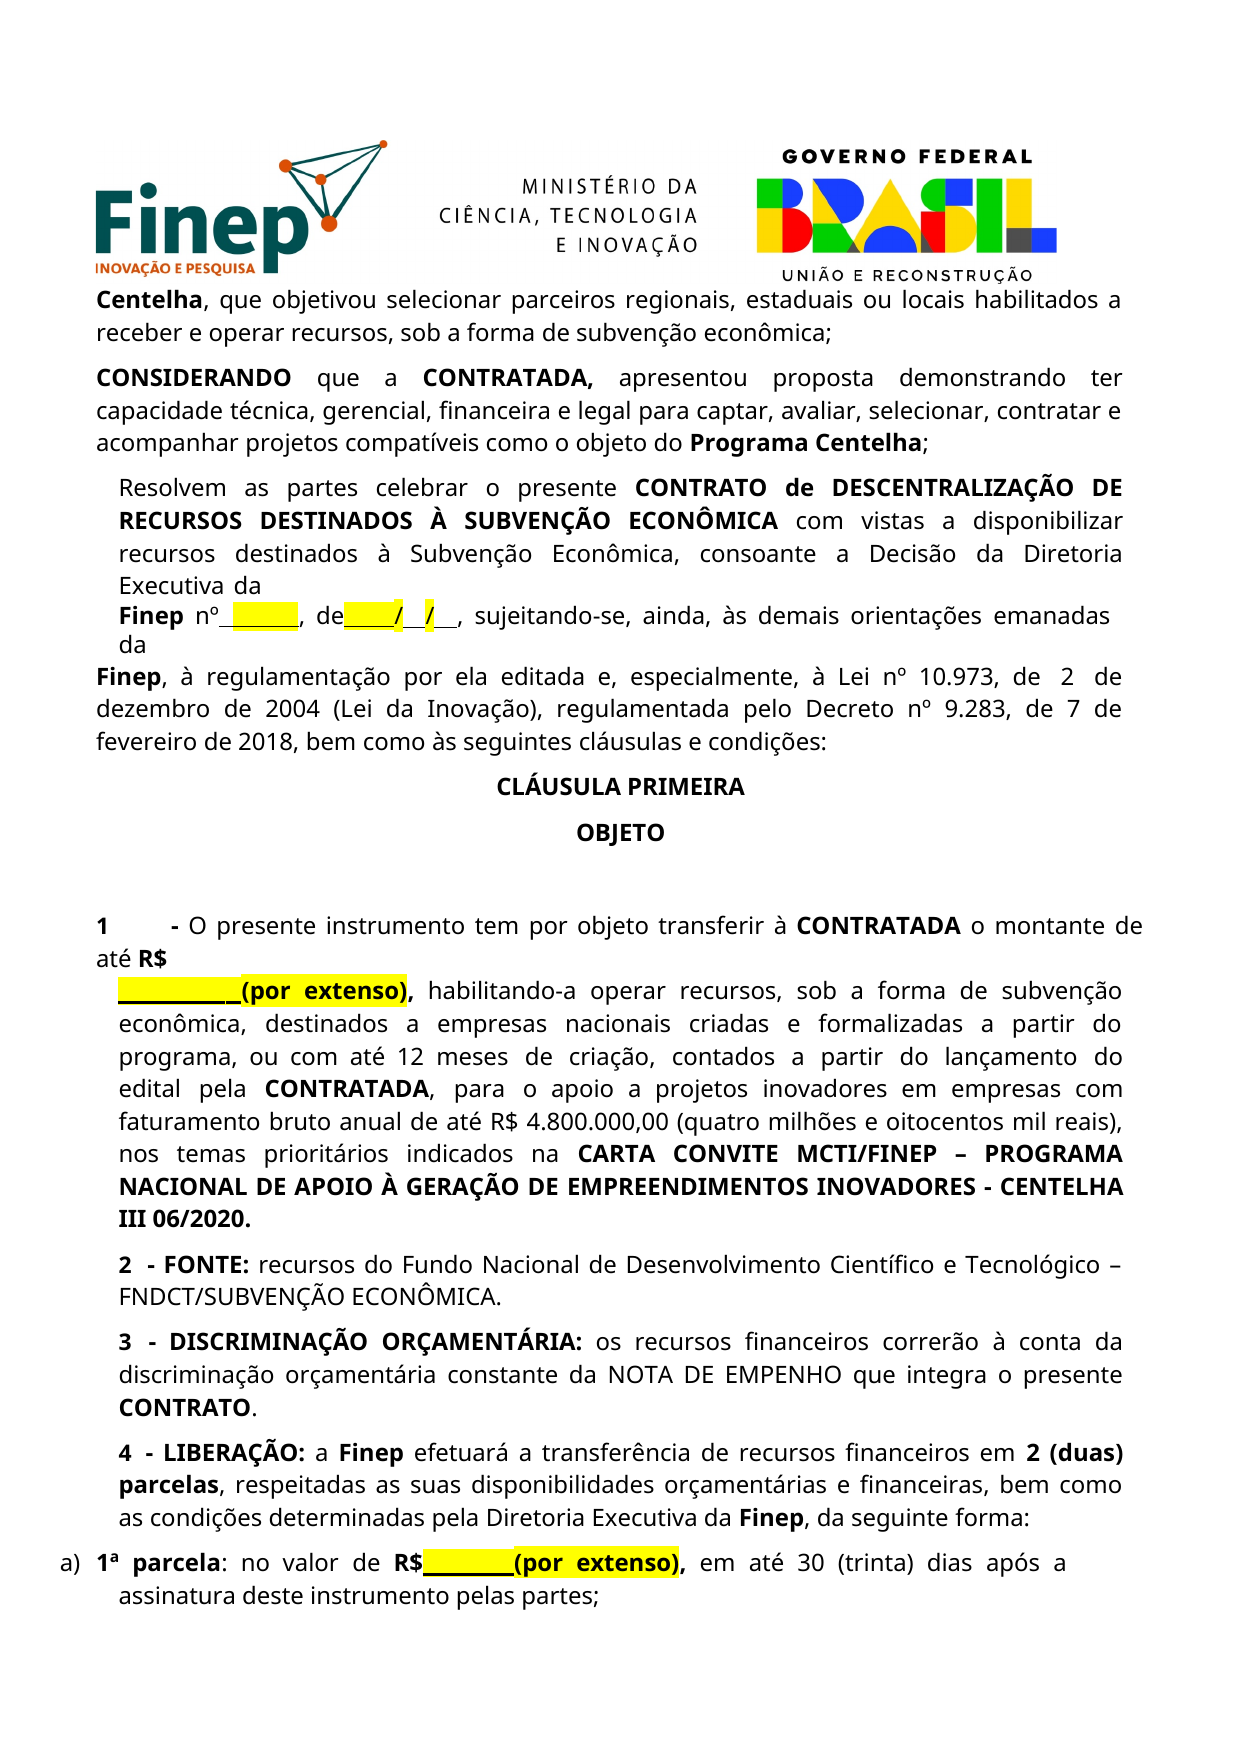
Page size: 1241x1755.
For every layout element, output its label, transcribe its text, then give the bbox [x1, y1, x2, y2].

list - LIBERAÇÃO: a Finep efetuará a transferência de recursos financeiros em 2 (duas) parcelas, respeitadas as suas disponibilidades orçamentárias e financeiras, bem como as condições determinadas pela Diretoria Executiva da Finep, da seguinte forma: [118, 1435, 1123, 1533]
text Resolvem as partes celebrar o presente CONTRATO de DESCENTRALIZAÇÃO DE RECURSOS DESTINADOS À SUBVENÇÃO ECONÔMICA com vistas a disponibilizar recursos destinados à Subvenção Econômica, consoante a Decisão da Diretoria Executiva da [118, 471, 1123, 602]
subtitle CLÁUSULA PRIMEIRA OBJETO [461, 769, 779, 849]
text (por extenso), habilitando-a operar recursos, sob a forma de subvenção econômica, destinados a empresas nacionais criadas e formalizadas a partir do programa, ou com até 12 meses de criação, contados a partir do lançamento do edital pela CONTRATADA, para o apoio a projetos inovadores em empresas com faturamento bruto anual de até R$ 4.800.000,00 (quatro milhões e oitocentos mil reais), nos temas prioritários indicados na CARTA CONVITE MCTI/FINEP – PROGRAMA NACIONAL DE APOIO À GERAÇÃO DE EMPREENDIMENTOS INOVADORES - CENTELHA III 06/2020. [118, 974, 1123, 1235]
text Finep nº , de / / , sujeitando-se, ainda, às demais orientações emanadas da [118, 602, 1143, 659]
list 1a parcela: no valor de R$ (por extenso), em até 30 (trinta) dias após a [59, 1546, 1143, 1578]
text Finep, à regulamentação por ela editada e, especialmente, à Lei nº 10.973, de 2 de dezembro de 2004 (Lei da Inovação), regulamentada pelo Decreto nº 9.283, de 7 de fevereiro de 2018, bem como às seguintes cláusulas e condições: [96, 659, 1123, 757]
list - DISCRIMINAÇÃO ORÇAMENTÁRIA: os recursos financeiros correrão à conta da discriminação orçamentária constante da NOTA DE EMPENHO que integra o presente CONTRATO. [118, 1325, 1123, 1423]
text assinatura deste instrumento pelas partes; [118, 1578, 1143, 1611]
text Centelha, que objetivou selecionar parceiros regionais, estaduais ou locais habilitados a receber e operar recursos, sob a forma de subvenção econômica; [96, 174, 1123, 348]
list - O presente instrumento tem por objeto transferir à CONTRATADA o montante de até R$ [96, 909, 1143, 974]
text CONSIDERANDO que a CONTRATADA, apresentou proposta demonstrando ter capacidade técnica, gerencial, financeira e legal para captar, avaliar, selecionar, contratar e acompanhar projetos compatíveis como o objeto do Programa Centelha; [96, 361, 1123, 459]
list - FONTE: recursos do Fundo Nacional de Desenvolvimento Científico e Tecnológico – FNDCT/SUBVENÇÃO ECONÔMICA. [118, 1247, 1123, 1313]
